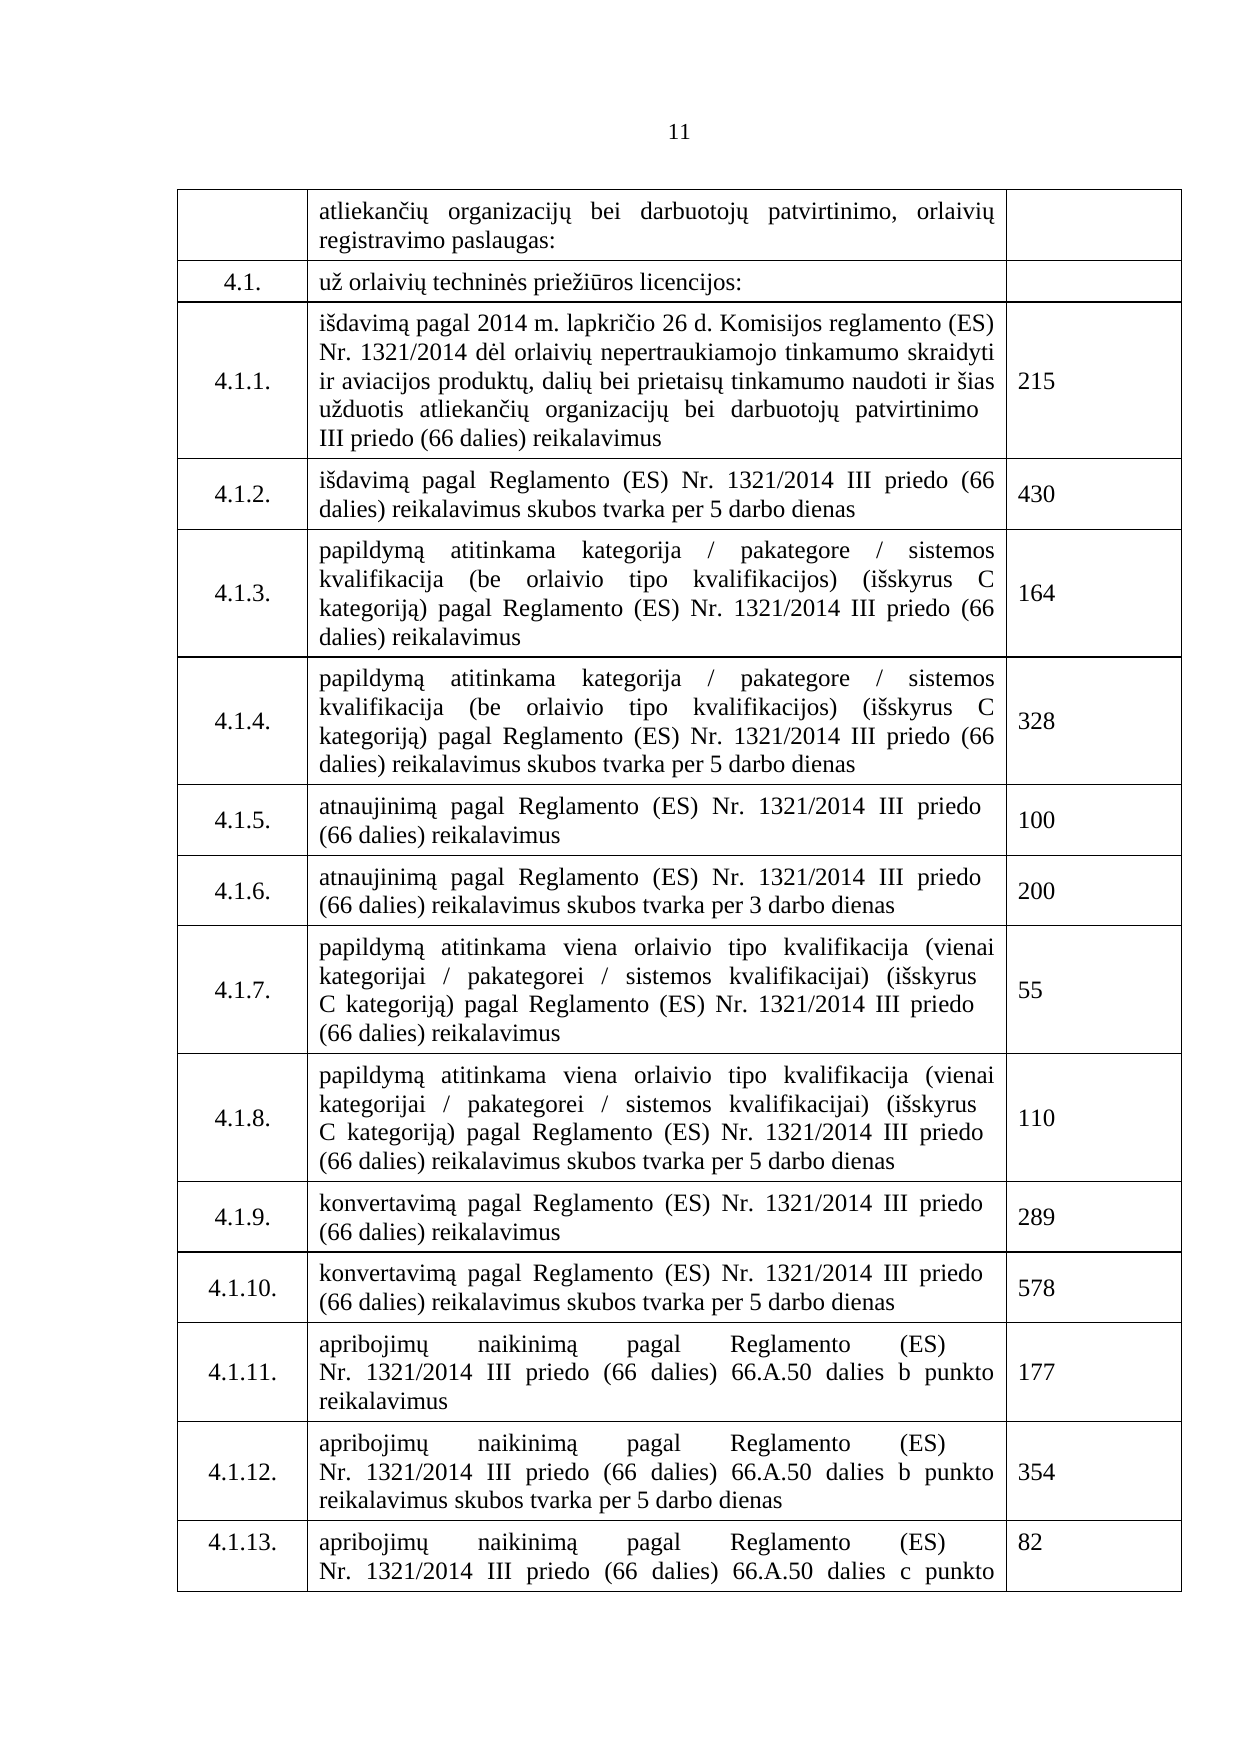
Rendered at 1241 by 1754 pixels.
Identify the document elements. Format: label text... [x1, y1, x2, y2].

table_cell [178, 190, 307, 260]
table_cell 4.1.8. [178, 1054, 307, 1181]
table_cell 4.1.13. [178, 1521, 307, 1591]
table_cell atliekančių organizacijų bei darbuotojų patvirtinimo, orlaivių registravimo paslaugas: [308, 190, 1006, 260]
table_cell 328 [1007, 658, 1181, 784]
table_cell 4.1.6. [178, 856, 307, 925]
table_cell apribojimų naikinimą pagal Reglamento (ES) Nr. 1321/2014 III priedo (66 dalies) 66.A.50 dalies b punkto reikalavimus [308, 1323, 1006, 1421]
table_cell papildymą atitinkama kategorija / pakategore / sistemos kvalifikacija (be orlaivio tipo kvalifikacijos) (išskyrus C kategoriją) pagal Reglamento (ES) Nr. 1321/2014 III priedo (66 dalies) reikalavimus skubos tvarka per 5 darbo dienas [308, 658, 1006, 784]
table_cell 4.1.11. [178, 1323, 307, 1421]
table_cell 354 [1007, 1422, 1181, 1520]
table_cell 430 [1007, 459, 1181, 528]
table_cell [1007, 190, 1181, 260]
table_cell 4.1.5. [178, 785, 307, 855]
table_cell apribojimų naikinimą pagal Reglamento (ES) Nr. 1321/2014 III priedo (66 dalies) 66.A.50 dalies b punkto reikalavimus skubos tvarka per 5 darbo dienas [308, 1422, 1006, 1520]
table_cell 215 [1007, 303, 1181, 458]
table_cell papildymą atitinkama viena orlaivio tipo kvalifikacija (vienai kategorijai / pakategorei / sistemos kvalifikacijai) (išskyrus C kategoriją) pagal Reglamento (ES) Nr. 1321/2014 III priedo (66 dalies) reikalavimus skubos tvarka per 5 darbo dienas [308, 1054, 1006, 1181]
table_cell 55 [1007, 926, 1181, 1053]
table_cell išdavimą pagal Reglamento (ES) Nr. 1321/2014 III priedo (66 dalies) reikalavimus skubos tvarka per 5 darbo dienas [308, 459, 1006, 528]
table_cell 4.1.7. [178, 926, 307, 1053]
table_cell išdavimą pagal 2014 m. lapkričio 26 d. Komisijos reglamento (ES) Nr. 1321/2014 dėl orlaivių nepertraukiamojo tinkamumo skraidyti ir aviacijos produktų, dalių bei prietaisų tinkamumo naudoti ir šias užduotis atliekančių organizacijų bei darbuotojų patvirtinimo III priedo (66 dalies) reikalavimus [308, 303, 1006, 458]
table_cell 200 [1007, 856, 1181, 925]
table_cell 4.1.2. [178, 459, 307, 528]
table_cell atnaujinimą pagal Reglamento (ES) Nr. 1321/2014 III priedo (66 dalies) reikalavimus skubos tvarka per 3 darbo dienas [308, 856, 1006, 925]
table_cell 4.1. [178, 261, 307, 301]
table_cell konvertavimą pagal Reglamento (ES) Nr. 1321/2014 III priedo (66 dalies) reikalavimus skubos tvarka per 5 darbo dienas [308, 1253, 1006, 1322]
table_cell 4.1.1. [178, 303, 307, 458]
table_cell 4.1.4. [178, 658, 307, 784]
table_cell 4.1.12. [178, 1422, 307, 1520]
table_cell 100 [1007, 785, 1181, 855]
table_cell 4.1.10. [178, 1253, 307, 1322]
table_cell 110 [1007, 1054, 1181, 1181]
table_cell 578 [1007, 1253, 1181, 1322]
table_cell atnaujinimą pagal Reglamento (ES) Nr. 1321/2014 III priedo (66 dalies) reikalavimus [308, 785, 1006, 855]
table_cell už orlaivių techninės priežiūros licencijos: [308, 261, 1006, 301]
table_cell papildymą atitinkama kategorija / pakategore / sistemos kvalifikacija (be orlaivio tipo kvalifikacijos) (išskyrus C kategoriją) pagal Reglamento (ES) Nr. 1321/2014 III priedo (66 dalies) reikalavimus [308, 530, 1006, 656]
table_cell papildymą atitinkama viena orlaivio tipo kvalifikacija (vienai kategorijai / pakategorei / sistemos kvalifikacijai) (išskyrus C kategoriją) pagal Reglamento (ES) Nr. 1321/2014 III priedo (66 dalies) reikalavimus [308, 926, 1006, 1053]
table_cell 177 [1007, 1323, 1181, 1421]
table_cell 82 [1007, 1521, 1181, 1591]
table_cell 164 [1007, 530, 1181, 656]
table_cell apribojimų naikinimą pagal Reglamento (ES) Nr. 1321/2014 III priedo (66 dalies) 66.A.50 dalies c punkto [308, 1521, 1006, 1591]
table_cell 289 [1007, 1182, 1181, 1251]
table_cell 4.1.9. [178, 1182, 307, 1251]
table_cell 4.1.3. [178, 530, 307, 656]
table_cell [1007, 261, 1181, 301]
table_cell konvertavimą pagal Reglamento (ES) Nr. 1321/2014 III priedo (66 dalies) reikalavimus [308, 1182, 1006, 1251]
